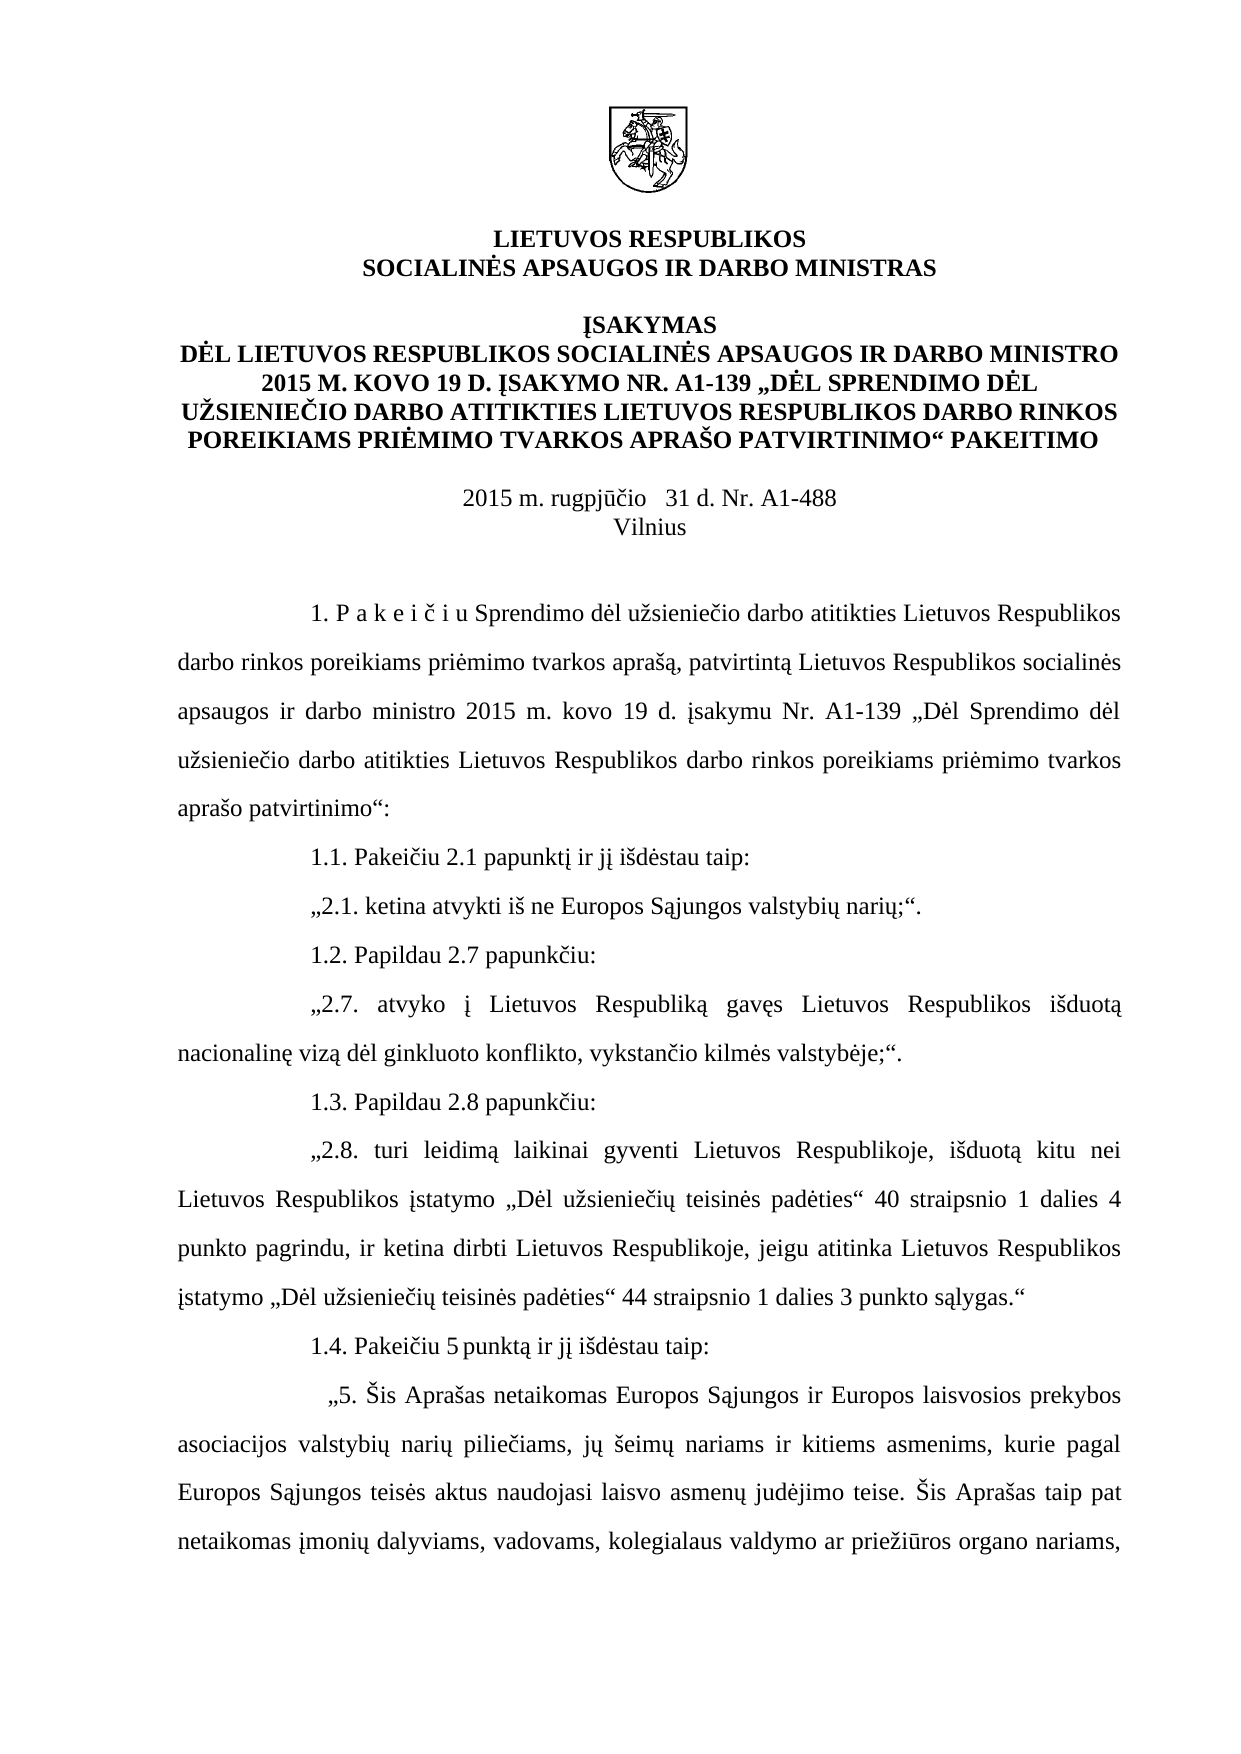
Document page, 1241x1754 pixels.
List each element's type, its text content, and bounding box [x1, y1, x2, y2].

text SOCIALINĖS APSAUGOS IR DARBO MINISTRAS [177, 253, 1122, 282]
text 2015 M. KOVO 19 D. ĮSAKYMO NR. A1-139 „DĖL SPRENDIMO DĖL UŽSIENIEČIO DARBO ATITIKTIES LIETUVOS RESPUBLIKOS DARBO RINKOS POREIKIAMS PRIĖMIMO TVARKOS APRAŠO PATVIRTINIMO“ PAKEITIMO [177, 368, 1122, 454]
text „2.8. turi leidimą laikinai gyventi Lietuvos Respublikoje, išduotą kitu nei Lietuvos Respublikos įstatymo „Dėl užsieniečių teisinės padėties“ 40 straipsnio 1 dalies 4 punkto pagrindu, ir ketina dirbti Lietuvos Respublikoje, jeigu atitinka Lietuvos Respublikos įstatymo „Dėl užsieniečių teisinės padėties“ 44 straipsnio 1 dalies 3 punkto sąlygas.“ [177, 1136, 1122, 1311]
text Vilnius [177, 512, 1122, 541]
text 2015 m. rugpjūčio 31 d. Nr. A1-488 [177, 483, 1122, 512]
text „5. Šis Aprašas netaikomas Europos Sąjungos ir Europos laisvosios prekybos asociacijos valstybių narių piliečiams, jų šeimų nariams ir kitiems asmenims, kurie pagal Europos Sąjungos teisės aktus naudojasi laisvo asmenų judėjimo teise. Šis Aprašas taip pat netaikomas įmonių dalyviams, vadovams, kolegialaus valdymo ar priežiūros organo nariams, [177, 1380, 1122, 1555]
text 1.4. Pakeičiu 5 punktą ir jį išdėstau taip: [177, 1331, 1122, 1360]
text „2.7. atvyko į Lietuvos Respubliką gavęs Lietuvos Respublikos išduotą nacionalinę vizą dėl ginkluoto konflikto, vykstančio kilmės valstybėje;“. [177, 989, 1122, 1067]
text 1.3. Papildau 2.8 papunkčiu: [177, 1087, 1122, 1115]
text 1.1. Pakeičiu 2.1 papunktį ir jį išdėstau taip: [177, 842, 1122, 871]
text DĖL LIETUVOS RESPUBLIKOS SOCIALINĖS APSAUGOS IR DARBO MINISTRO [177, 339, 1122, 368]
text „2.1. ketina atvykti iš ne Europos Sąjungos valstybių narių;“. [177, 891, 1122, 920]
text ĮSAKYMAS [177, 311, 1122, 339]
text LIETUVOS RESPUBLIKOS [177, 224, 1122, 253]
text 1. P a k e i č i u Sprendimo dėl užsieniečio darbo atitikties Lietuvos Respublikos darbo rinkos poreikiams priėmimo tvarkos aprašą, patvirtintą Lietuvos Respublikos socialinės apsaugos ir darbo ministro 2015 m. kovo 19 d. įsakymu Nr. A1-139 „Dėl Sprendimo dėl užsieniečio darbo atitikties Lietuvos Respublikos darbo rinkos poreikiams priėmimo tvarkos aprašo patvirtinimo“: [177, 598, 1122, 822]
text 1.2. Papildau 2.7 papunkčiu: [177, 940, 1122, 969]
